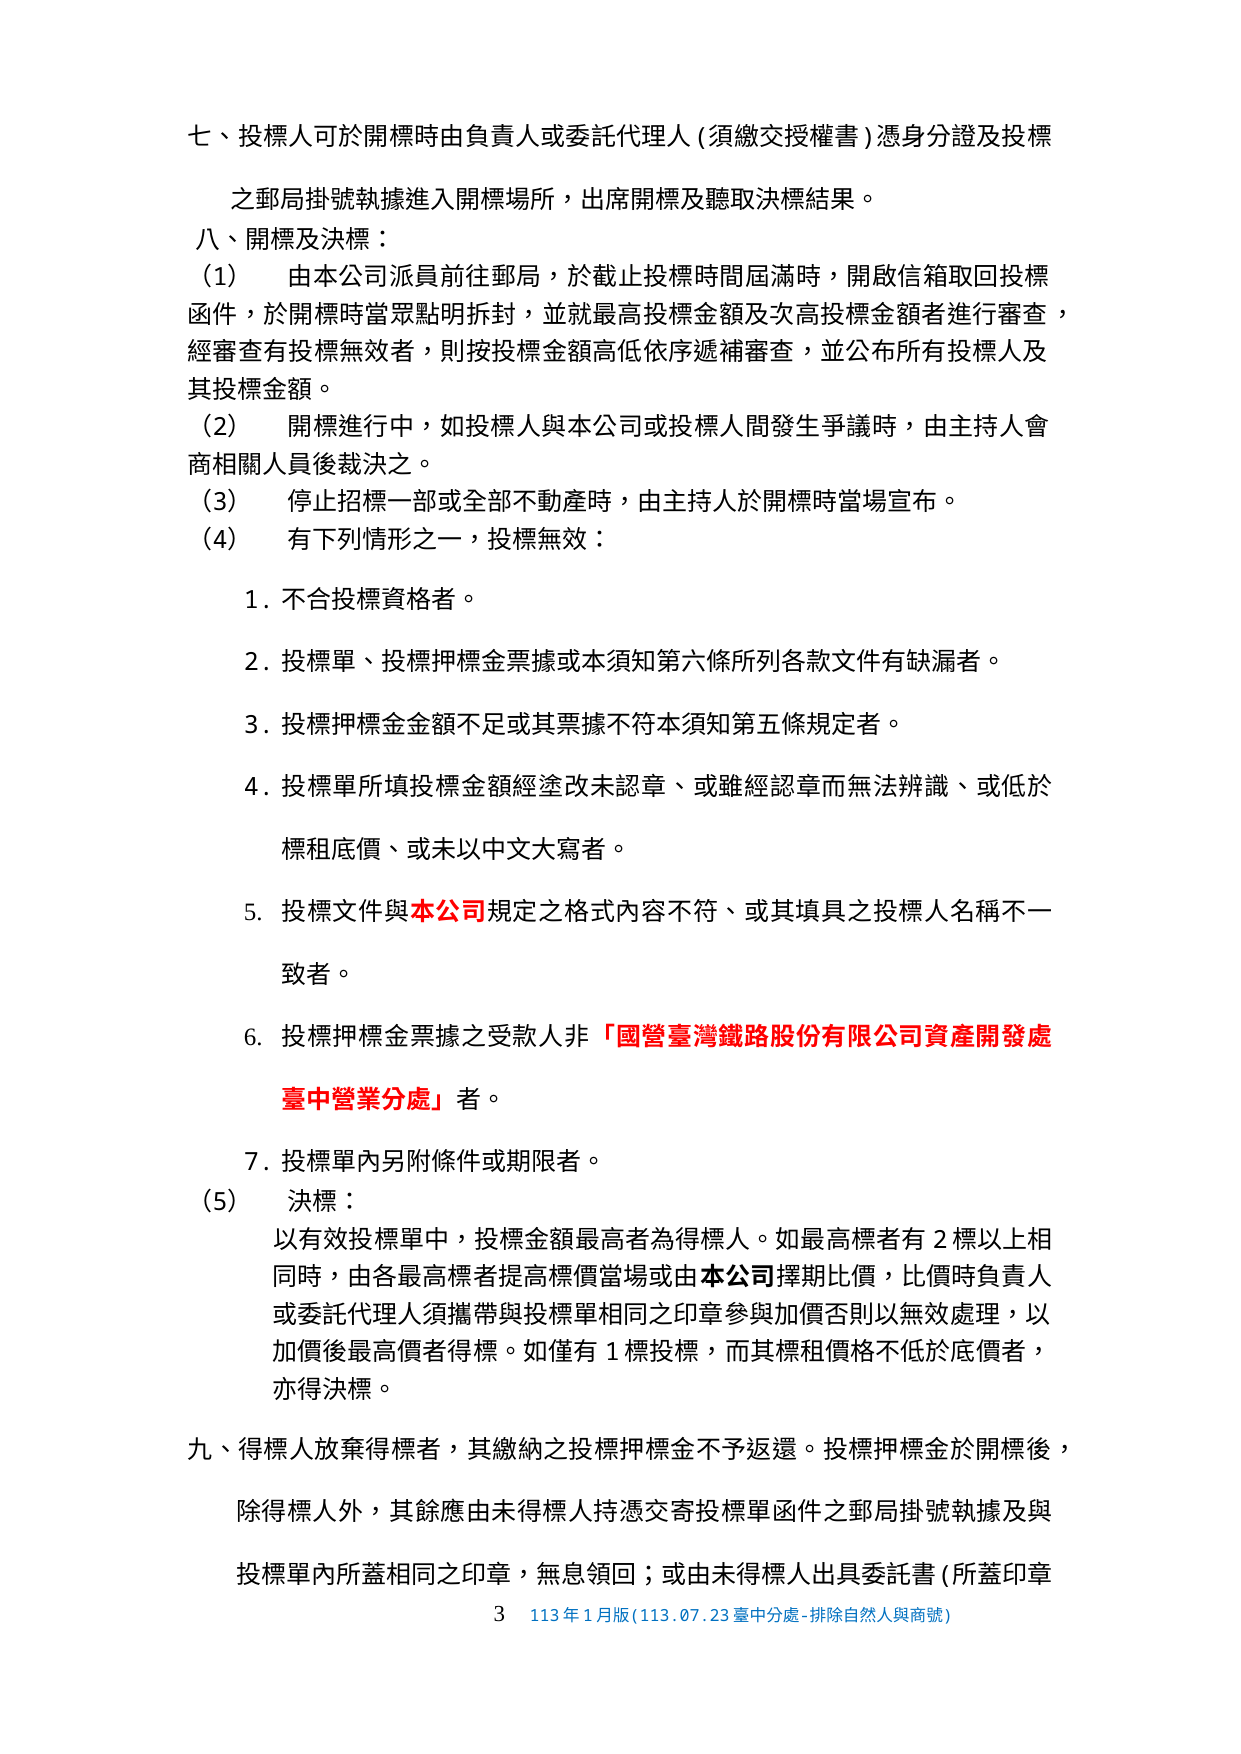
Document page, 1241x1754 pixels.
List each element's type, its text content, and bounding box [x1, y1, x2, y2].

text 九、得標人放棄得標者，其繳納之投標押標金不予返還。投標押標金於開標後，除得標人外，其餘應由未得標人持憑交寄投標單函件之郵局掛號執據及與投標單內所蓋相同之印章，無息領回；或由未得標人出具委託書(所蓋印章與投標單相同)委託受託人(應附身分證明文件)領回。 [187, 1406, 1053, 1593]
list 停止招標一部或全部不動產時，由主持人於開標時當場宣布。 [187, 481, 1051, 518]
text 七、投標人可於開標時由負責人或委託代理人(須繳交授權書)憑身分證及投標之郵局掛號執據進入開標場所，出席開標及聽取決標結果。 [187, 93, 1053, 218]
list 投標單內另附條件或期限者。 [244, 1118, 1053, 1181]
list 投標押標金票據之受款人非「國營臺灣鐵路股份有限公司資產開發處臺中營業分處」者。 [244, 993, 1053, 1118]
list 投標單、投標押標金票據或本須知第六條所列各款文件有缺漏者。 [244, 618, 1053, 681]
list 決標： [187, 1181, 1051, 1218]
list 投標押標金金額不足或其票據不符本須知第五條規定者。 [244, 681, 1053, 743]
list 投標單所填投標金額經塗改未認章、或雖經認章而無法辨識、或低於標租底價、或未以中文大寫者。 [244, 743, 1053, 868]
list 有下列情形之一，投標無效： [187, 518, 1051, 556]
list 由本公司派員前往郵局，於截止投標時間屆滿時，開啟信箱取回投標函件，於開標時當眾點明拆封，並就最高投標金額及次高投標金額者進行審查，經審查有投標無效者，則按投標金額高低依序遞補審查，並公布所有投標人及其投標金額。 [187, 256, 1051, 406]
text 八、開標及決標： [195, 218, 1053, 256]
text 以有效投標單中，投標金額最高者為得標人。如最高標者有2標以上相同時，由各最高標者提高標價當場或由本公司擇期比價，比價時負責人或委託代理人須攜帶與投標單相同之印章參與加價否則以無效處理，以加價後最高價者得標。如僅有1標投標，而其標租價格不低於底價者，亦得決標。 [272, 1218, 1053, 1406]
list 投標文件與本公司規定之格式內容不符、或其填具之投標人名稱不一致者。 [244, 868, 1053, 993]
list 開標進行中，如投標人與本公司或投標人間發生爭議時，由主持人會商相關人員後裁決之。 [187, 406, 1051, 481]
list 不合投標資格者。 [244, 556, 1053, 618]
